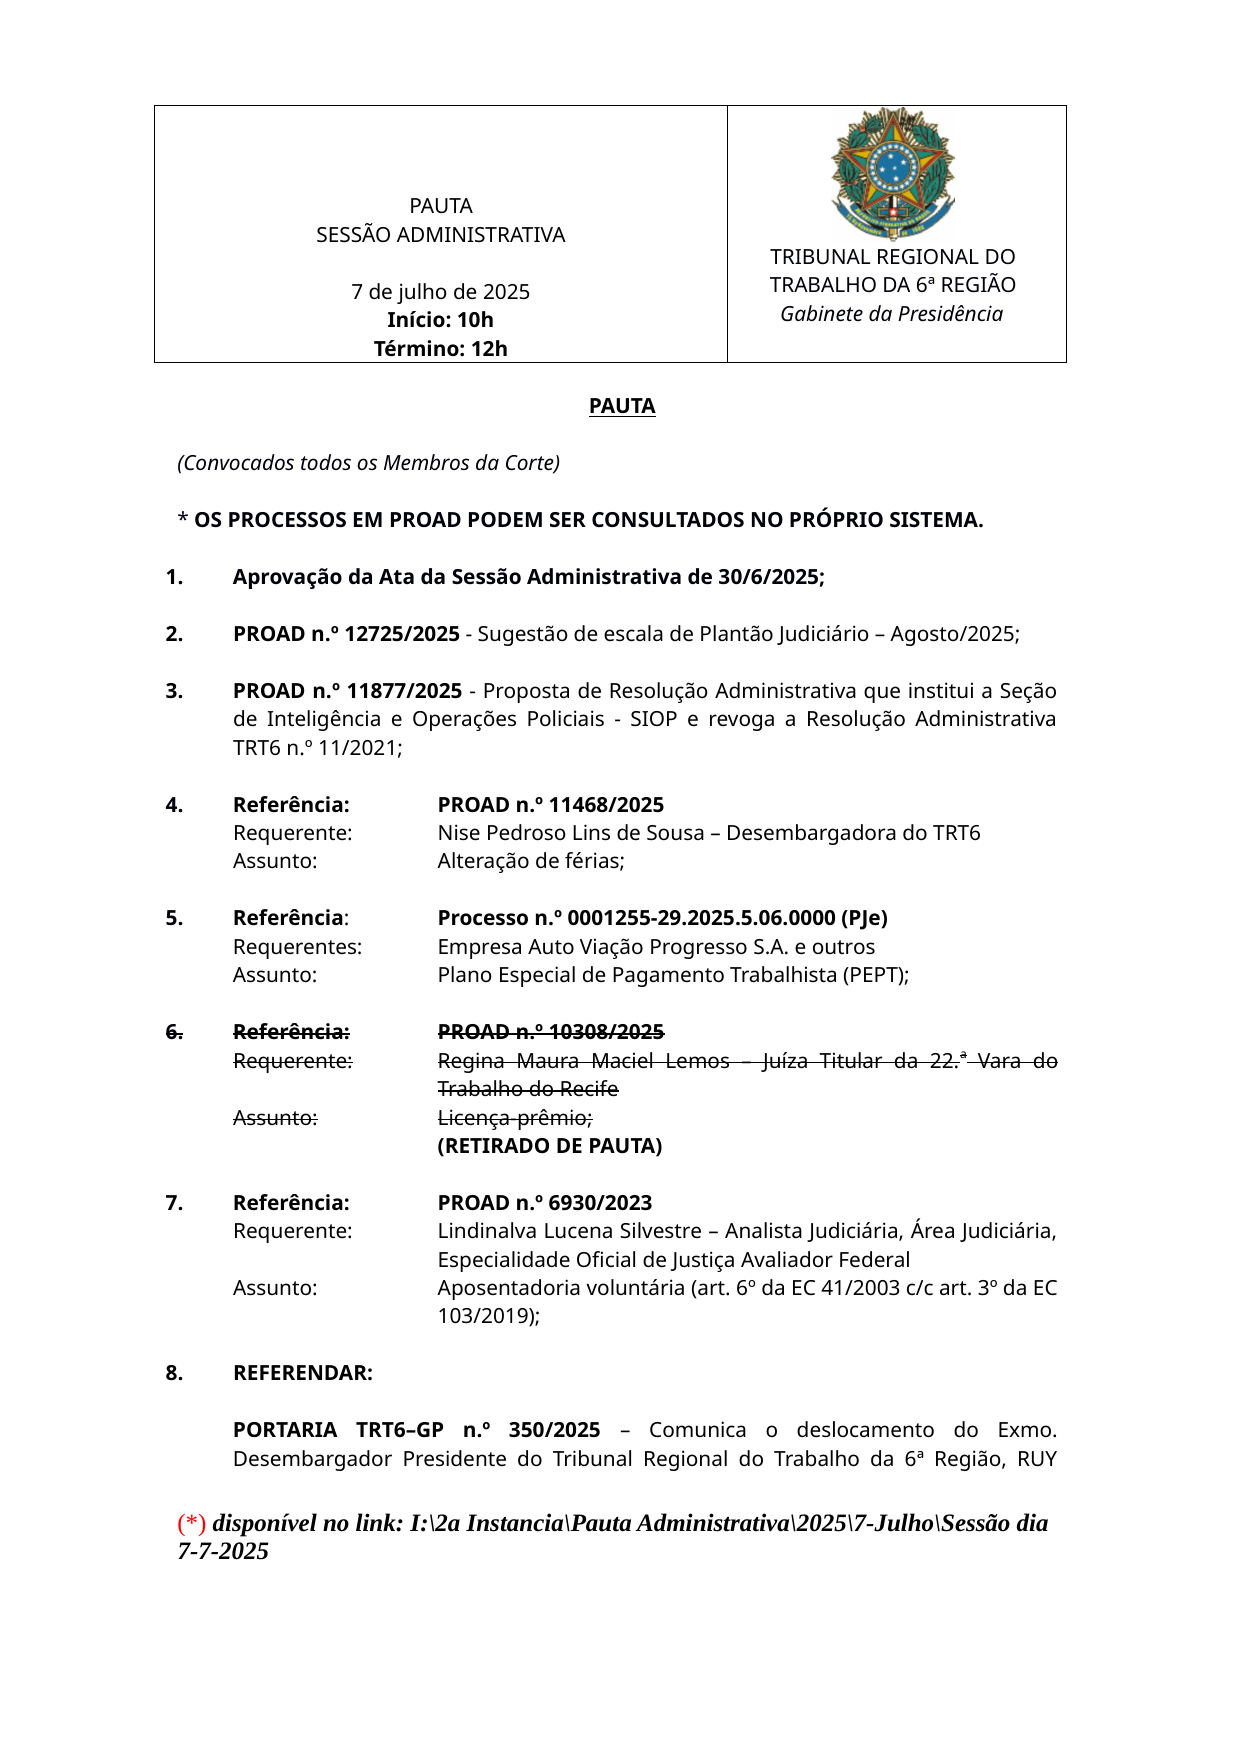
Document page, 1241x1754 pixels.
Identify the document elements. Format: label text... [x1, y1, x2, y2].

table_cell Licença-prêmio; (RETIRADO DE PAUTA) [426, 1103, 1069, 1188]
picture [831, 107, 955, 241]
table_header PAUTA SESSÃO ADMINISTRATIVA 7 de julho de 2025 Início: 10h Término: 12h [155, 106, 727, 362]
table_cell Referência: [222, 1188, 426, 1216]
table_cell 7. [154, 1188, 222, 1358]
table_cell Nise Pedroso Lins de Sousa – Desembargadora do TRT6 [426, 818, 1069, 847]
table_cell Requerente: [222, 818, 426, 847]
table_cell Assunto: [222, 960, 426, 1017]
table_cell Alteração de férias; [426, 847, 1069, 903]
table_cell PROAD n.º 6930/2023 [426, 1188, 1069, 1216]
text (Convocados todos os Membros da Corte) [177, 448, 1063, 477]
table_cell Assunto: [222, 1103, 426, 1188]
table_cell 3. [154, 676, 222, 790]
table_cell PROAD n.º 11877/2025 - Proposta de Resolução Administrativa que institui a Seção de Inteligência e Operações Policiais - SIOP e revoga a Resolução Administrativa TRT6 n.º 11/2021; [222, 676, 1069, 790]
table_cell Processo n.º 0001255-29.2025.5.06.0000 (PJe) [426, 904, 1069, 932]
table_cell Empresa Auto Viação Progresso S.A. e outros [426, 932, 1069, 960]
table_cell REFERENDAR: PORTARIA TRT6–GP n.º 350/2025 – Comunica o deslocamento do Exmo. Desembargador Presidente do Tribunal Regional do Trabalho da 6ª Região, RUY [222, 1359, 1069, 1472]
table_cell Requerente: [222, 1216, 426, 1273]
table_cell Assunto: [222, 1273, 426, 1358]
table_cell Aposentadoria voluntária (art. 6º da EC 41/2003 c/c art. 3º da EC 103/2019); [426, 1273, 1069, 1358]
table_cell Referência: [222, 904, 426, 932]
table_cell 2. [154, 619, 222, 676]
list PAUTA [177, 392, 1067, 420]
table_cell 5. [154, 904, 222, 1017]
table_cell 6. [154, 1017, 222, 1188]
text * OS PROCESSOS EM PROAD PODEM SER CONSULTADOS NO PRÓPRIO SISTEMA. [177, 505, 1152, 534]
table_cell PROAD n.º 12725/2025 - Sugestão de escala de Plantão Judiciário – Agosto/2025; [222, 619, 1069, 676]
table_cell Assunto: [222, 847, 426, 903]
table_cell Requerente: [222, 1046, 426, 1103]
table_cell Lindinalva Lucena Silvestre – Analista Judiciária, Área Judiciária, Especialidade Oficial de Justiça Avaliador Federal [426, 1216, 1069, 1273]
table_cell Referência: [222, 790, 426, 818]
table_cell 4. [154, 790, 222, 903]
table_header 1. [154, 562, 222, 619]
table_cell PROAD n.º 10308/2025 [426, 1017, 1069, 1046]
table_cell 8. [154, 1359, 222, 1472]
table_cell Requerentes: [222, 932, 426, 960]
table_cell Referência: [222, 1017, 426, 1046]
table_cell Plano Especial de Pagamento Trabalhista (PEPT); [426, 960, 1069, 1017]
table_cell PROAD n.º 11468/2025 [426, 790, 1069, 818]
table_header Aprovação da Ata da Sessão Administrativa de 30/6/2025; [222, 562, 1069, 619]
table_header TRIBUNAL REGIONAL DO TRABALHO DA 6ª REGIÃO Gabinete da Presidência [728, 106, 1066, 362]
table_cell Regina Maura Maciel Lemos – Juíza Titular da 22.a Vara do Trabalho do Recife [426, 1046, 1069, 1103]
